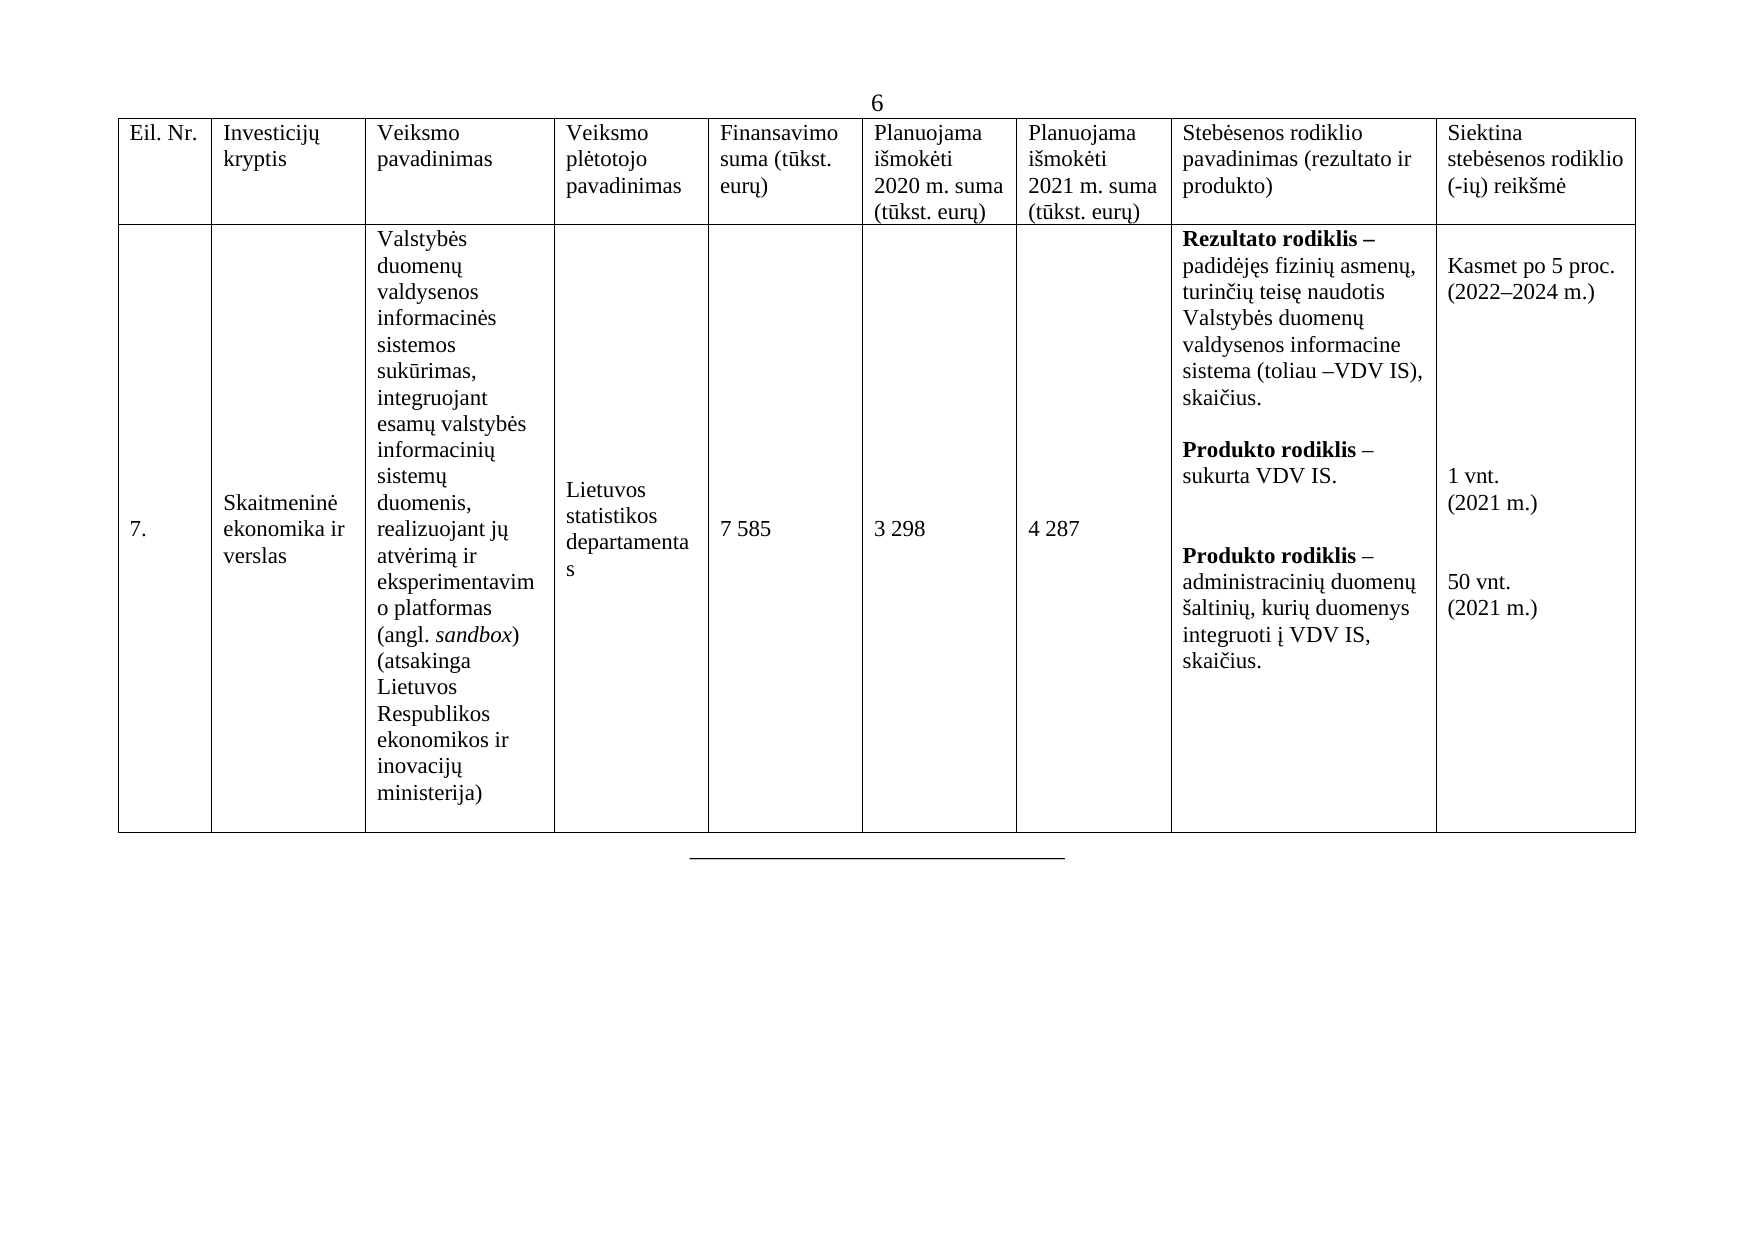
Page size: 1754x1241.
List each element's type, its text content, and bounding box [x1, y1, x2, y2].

table_cell Kasmet po 5 proc. (2022–2024 m.) 1 vnt. (2021 m.) 50 vnt. (2021 m.) [1437, 225, 1635, 832]
text ______________________________ [118, 833, 1636, 861]
table_cell 7 585 [709, 225, 862, 832]
table_cell Lietuvos statistikos departamentas [555, 225, 708, 832]
table_header Eil. Nr. [119, 119, 211, 224]
table_header Stebėsenos rodiklio pavadinimas (rezultato ir produkto) [1172, 119, 1436, 224]
table_header Veiksmo pavadinimas [366, 119, 554, 224]
table_header Planuojama išmokėti 2020 m. suma (tūkst. eurų) [863, 119, 1016, 224]
table_header Investicijų kryptis [212, 119, 365, 224]
table_cell 4 287 [1017, 225, 1171, 832]
table_cell Rezultato rodiklis – padidėjęs fizinių asmenų, turinčių teisę naudotis Valstybės duomenų valdysenos informacine sistema (toliau –VDV IS), skaičius. Produkto rodiklis – sukurta VDV IS. Produkto rodiklis – administracinių duomenų šaltinių, kurių duomenys integruoti į VDV IS, skaičius. [1172, 225, 1436, 832]
table_cell 3 298 [863, 225, 1016, 832]
table_header Siektina stebėsenos rodiklio (-ių) reikšmė [1437, 119, 1635, 224]
table_header Veiksmo plėtotojo pavadinimas [555, 119, 708, 224]
table_cell Valstybės duomenų valdysenos informacinės sistemos sukūrimas, integruojant esamų valstybės informacinių sistemų duomenis, realizuojant jų atvėrimą ir eksperimentavimo platformas (angl. sandbox) (atsakinga Lietuvos Respublikos ekonomikos ir inovacijų ministerija) [366, 225, 554, 832]
table_cell Skaitmeninė ekonomika ir verslas [212, 225, 365, 832]
table_header Finansavimo suma (tūkst. eurų) [709, 119, 862, 224]
table_header Planuojama išmokėti 2021 m. suma (tūkst. eurų) [1017, 119, 1171, 224]
table_cell 7. [119, 225, 211, 832]
